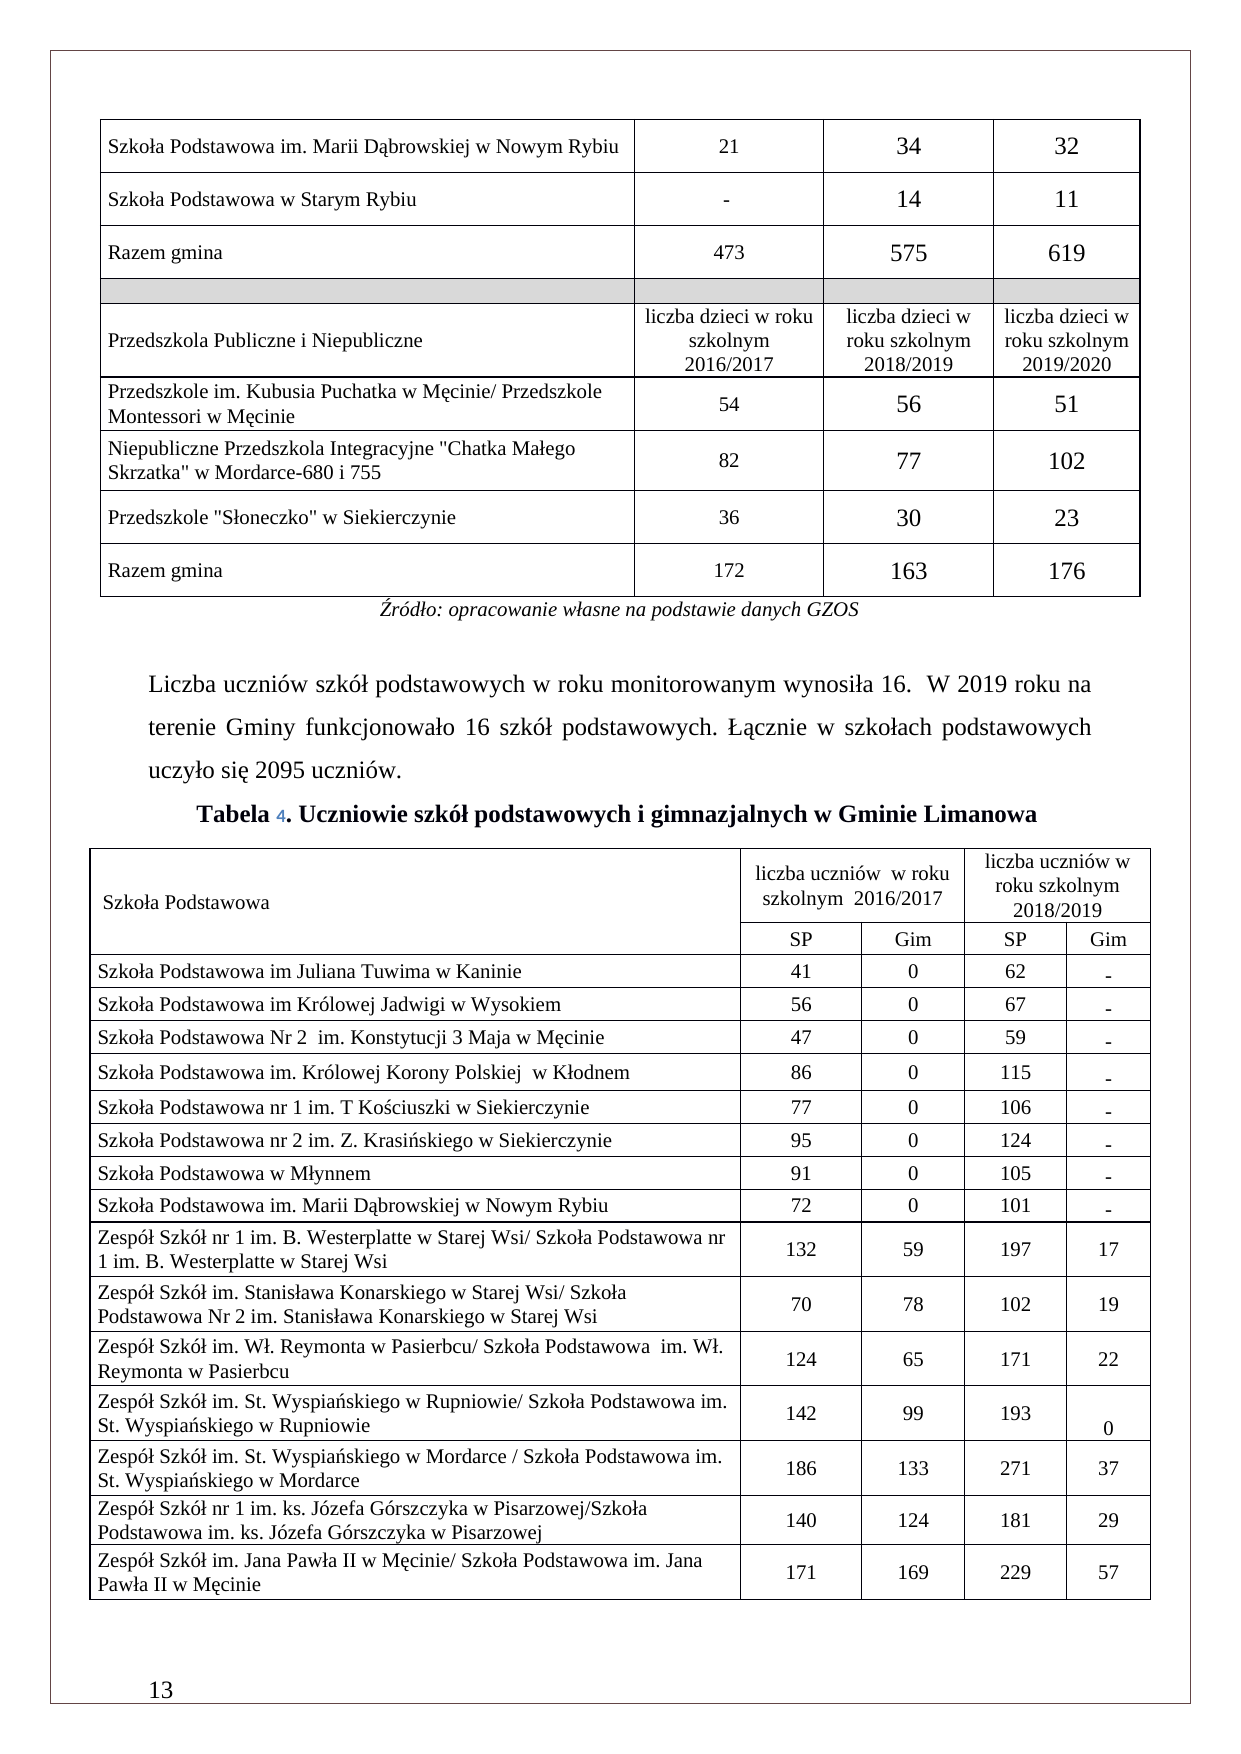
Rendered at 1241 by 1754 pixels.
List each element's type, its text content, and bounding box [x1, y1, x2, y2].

table_cell - [1067, 988, 1150, 1020]
table_cell Zespół Szkół im. St. Wyspiańskiego w Rupniowie/ Szkoła Podstawowa im. St. Wyspiańskiego w Rupniowie [91, 1386, 740, 1440]
table_cell 21 [635, 120, 823, 172]
table_cell - [1067, 955, 1150, 987]
table_cell 473 [635, 226, 823, 278]
table_cell 91 [741, 1157, 861, 1188]
text Tabela 4. Uczniowie szkół podstawowych i gimnazjalnych w Gminie Limanowa [148, 799, 1092, 827]
table_cell 11 [994, 173, 1139, 225]
table_cell 0 [862, 1021, 964, 1053]
table_cell 102 [994, 431, 1139, 490]
table_cell [101, 279, 634, 303]
table_cell Zespół Szkół im. Stanisława Konarskiego w Starej Wsi/ Szkoła Podstawowa Nr 2 im. Stanisława Konarskiego w Starej Wsi [91, 1277, 740, 1331]
table_cell 34 [824, 120, 993, 172]
table_cell 47 [741, 1021, 861, 1053]
table_cell 17 [1067, 1223, 1150, 1276]
table_cell - [1067, 1124, 1150, 1156]
table_cell Gim [862, 923, 964, 954]
table_cell Szkoła Podstawowa im Królowej Jadwigi w Wysokiem [91, 988, 740, 1020]
table_cell 77 [824, 431, 993, 490]
table_cell 115 [965, 1054, 1066, 1090]
table_cell Zespół Szkół nr 1 im. B. Westerplatte w Starej Wsi/ Szkoła Podstawowa nr 1 im. B. Westerplatte w Starej Wsi [91, 1223, 740, 1276]
table_cell 163 [824, 544, 993, 596]
table_cell 77 [741, 1091, 861, 1123]
table_cell 78 [862, 1277, 964, 1331]
table_cell 0 [1067, 1386, 1150, 1440]
table_cell 30 [824, 491, 993, 543]
table_cell 193 [965, 1386, 1066, 1440]
table_cell Szkoła Podstawowa im. Marii Dąbrowskiej w Nowym Rybiu [101, 120, 634, 172]
table_cell Szkoła Podstawowa im. Marii Dąbrowskiej w Nowym Rybiu [91, 1190, 740, 1221]
table_cell 181 [965, 1496, 1066, 1544]
table_cell Szkoła Podstawowa nr 1 im. T Kościuszki w Siekierczynie [91, 1091, 740, 1123]
table_cell SP [965, 923, 1066, 954]
table_cell 41 [741, 955, 861, 987]
table_cell 105 [965, 1157, 1066, 1188]
table_cell 67 [965, 988, 1066, 1020]
table_cell 70 [741, 1277, 861, 1331]
table_cell 106 [965, 1091, 1066, 1123]
table_cell 72 [741, 1190, 861, 1221]
table_cell 36 [635, 491, 823, 543]
table_cell 59 [862, 1223, 964, 1276]
table_cell - [1067, 1190, 1150, 1221]
table_cell 132 [741, 1223, 861, 1276]
table_cell 23 [994, 491, 1139, 543]
table_cell 56 [741, 988, 861, 1020]
table_cell liczba dzieci w roku szkolnym 2018/2019 [824, 304, 993, 376]
table_cell 0 [862, 988, 964, 1020]
table_cell Razem gmina [101, 544, 634, 596]
table_cell 186 [741, 1441, 861, 1495]
table_cell liczba dzieci w roku szkolnym 2016/2017 [635, 304, 823, 376]
table_cell 0 [862, 955, 964, 987]
table_cell Szkoła Podstawowa w Starym Rybiu [101, 173, 634, 225]
table_cell liczba dzieci w roku szkolnym 2019/2020 [994, 304, 1139, 376]
text Liczba uczniów szkół podstawowych w roku monitorowanym wynosiła 16. W 2019 roku na terenie Gminy funkcjonowało 16 szkół podstawowych. Łącznie w szkołach podstawowych uczyło się 2095 uczniów. [148, 669, 1092, 784]
table_header liczba uczniów w roku szkolnym 2016/2017 [741, 849, 964, 922]
table_cell Gim [1067, 923, 1150, 954]
table_cell 575 [824, 226, 993, 278]
table_cell - [1067, 1054, 1150, 1090]
table_cell Szkoła Podstawowa Nr 2 im. Konstytucji 3 Maja w Męcinie [91, 1021, 740, 1053]
table_cell 124 [862, 1496, 964, 1544]
table_cell - [1067, 1021, 1150, 1053]
text Źródło: opracowanie własne na podstawie danych GZOS [148, 597, 1092, 621]
table_cell 176 [994, 544, 1139, 596]
table_cell SP [741, 923, 861, 954]
table_cell Szkoła Podstawowa nr 2 im. Z. Krasińskiego w Siekierczynie [91, 1124, 740, 1156]
table_cell 99 [862, 1386, 964, 1440]
table_cell 619 [994, 226, 1139, 278]
table_cell 171 [965, 1332, 1066, 1385]
table_cell 57 [1067, 1545, 1150, 1599]
table_cell 0 [862, 1054, 964, 1090]
table_cell 0 [862, 1091, 964, 1123]
table_cell [635, 279, 823, 303]
table_cell 102 [965, 1277, 1066, 1331]
table_cell 197 [965, 1223, 1066, 1276]
table_cell 271 [965, 1441, 1066, 1495]
table_cell [824, 279, 993, 303]
table_cell - [635, 173, 823, 225]
table_cell 37 [1067, 1441, 1150, 1495]
table_cell Zespół Szkół im. Wł. Reymonta w Pasierbcu/ Szkoła Podstawowa im. Wł. Reymonta w Pasierbcu [91, 1332, 740, 1385]
table_cell 171 [741, 1545, 861, 1599]
table_cell 14 [824, 173, 993, 225]
table_cell 29 [1067, 1496, 1150, 1544]
table_cell - [1067, 1157, 1150, 1188]
table_cell 169 [862, 1545, 964, 1599]
table_cell Razem gmina [101, 226, 634, 278]
table_cell 65 [862, 1332, 964, 1385]
table_cell 0 [862, 1190, 964, 1221]
table_cell 124 [965, 1124, 1066, 1156]
table_cell Szkoła Podstawowa im Juliana Tuwima w Kaninie [91, 955, 740, 987]
table_cell 172 [635, 544, 823, 596]
table_cell Zespół Szkół nr 1 im. ks. Józefa Górszczyka w Pisarzowej/Szkoła Podstawowa im. ks. Józefa Górszczyka w Pisarzowej [91, 1496, 740, 1544]
table_cell Przedszkola Publiczne i Niepubliczne [101, 304, 634, 376]
table_cell 22 [1067, 1332, 1150, 1385]
table_cell 0 [862, 1157, 964, 1188]
table_cell 56 [824, 378, 993, 429]
table_cell 51 [994, 378, 1139, 429]
table_cell 54 [635, 378, 823, 429]
table_cell Przedszkole "Słoneczko" w Siekierczynie [101, 491, 634, 543]
table_cell 0 [862, 1124, 964, 1156]
table_cell 229 [965, 1545, 1066, 1599]
table_cell 101 [965, 1190, 1066, 1221]
table_cell 124 [741, 1332, 861, 1385]
table_cell 86 [741, 1054, 861, 1090]
table_cell 133 [862, 1441, 964, 1495]
table_cell Szkoła Podstawowa w Młynnem [91, 1157, 740, 1188]
table_cell 59 [965, 1021, 1066, 1053]
table_cell Zespół Szkół im. Jana Pawła II w Męcinie/ Szkoła Podstawowa im. Jana Pawła II w Męcinie [91, 1545, 740, 1599]
table_cell 142 [741, 1386, 861, 1440]
table_cell Przedszkole im. Kubusia Puchatka w Męcinie/ Przedszkole Montessori w Męcinie [101, 378, 634, 429]
table_header Szkoła Podstawowa [91, 849, 740, 954]
table_cell 32 [994, 120, 1139, 172]
table_cell 62 [965, 955, 1066, 987]
table_cell 95 [741, 1124, 861, 1156]
table_cell Zespół Szkół im. St. Wyspiańskiego w Mordarce / Szkoła Podstawowa im. St. Wyspiańskiego w Mordarce [91, 1441, 740, 1495]
table_cell - [1067, 1091, 1150, 1123]
table_cell Szkoła Podstawowa im. Królowej Korony Polskiej w Kłodnem [91, 1054, 740, 1090]
table_cell 82 [635, 431, 823, 490]
table_cell 19 [1067, 1277, 1150, 1331]
table_cell [994, 279, 1139, 303]
table_cell 140 [741, 1496, 861, 1544]
table_cell Niepubliczne Przedszkola Integracyjne "Chatka Małego Skrzatka" w Mordarce-680 i 755 [101, 431, 634, 490]
table_header liczba uczniów w roku szkolnym 2018/2019 [965, 849, 1150, 922]
